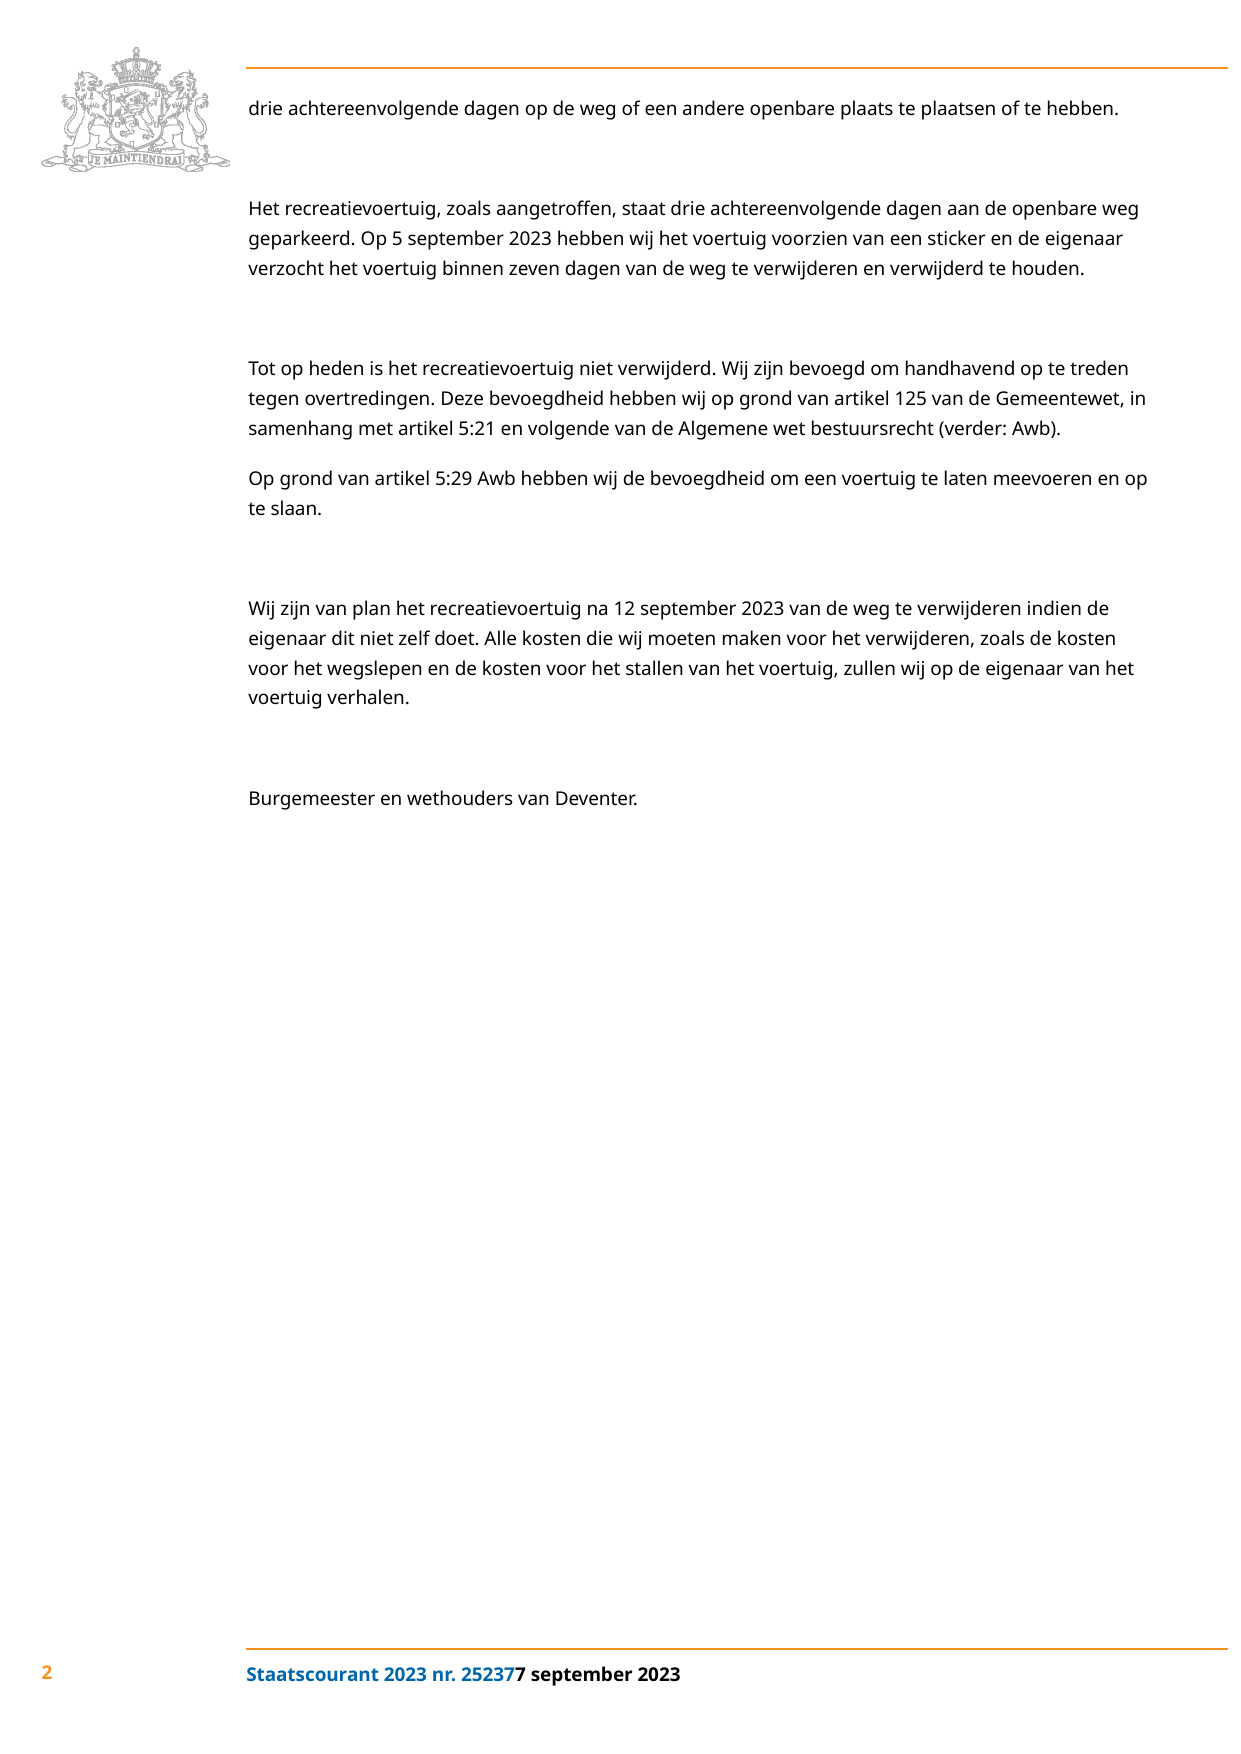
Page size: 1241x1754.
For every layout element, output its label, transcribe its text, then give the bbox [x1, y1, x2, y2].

text Op grond van artikel 5:29 Awb hebben wij de bevoegdheid om een voertuig te laten meevoeren en op te slaan. [248, 465, 1152, 521]
text drie achtereenvolgende dagen op de weg of een andere openbare plaats te plaatsen of te hebben. [248, 95, 1152, 121]
text Het recreatievoertuig, zoals aangetroffen, staat drie achtereenvolgende dagen aan de openbare weg geparkeerd. Op 5 september 2023 hebben wij het voertuig voorzien van een sticker en de eigenaar verzocht het voertuig binnen zeven dagen van de weg te verwijderen en verwijderd te houden. [248, 196, 1152, 281]
text Tot op heden is het recreatievoertuig niet verwijderd. Wij zijn bevoegd om handhavend op te treden tegen overtredingen. Deze bevoegdheid hebben wij op grond van artikel 125 van de Gemeentewet, in samenhang met artikel 5:21 en volgende van de Algemene wet bestuursrecht (verder: Awb). [248, 356, 1152, 441]
text Wij zijn van plan het recreatievoertuig na 12 september 2023 van de weg te verwijderen indien de eigenaar dit niet zelf doet. Alle kosten die wij moeten maken voor het verwijderen, zoals de kosten voor het wegslepen en de kosten voor het stallen van het voertuig, zullen wij op de eigenaar van het voertuig verhalen. [248, 596, 1152, 710]
picture [41, 47, 231, 172]
text Burgemeester en wethouders van Deventer. [248, 785, 1152, 811]
